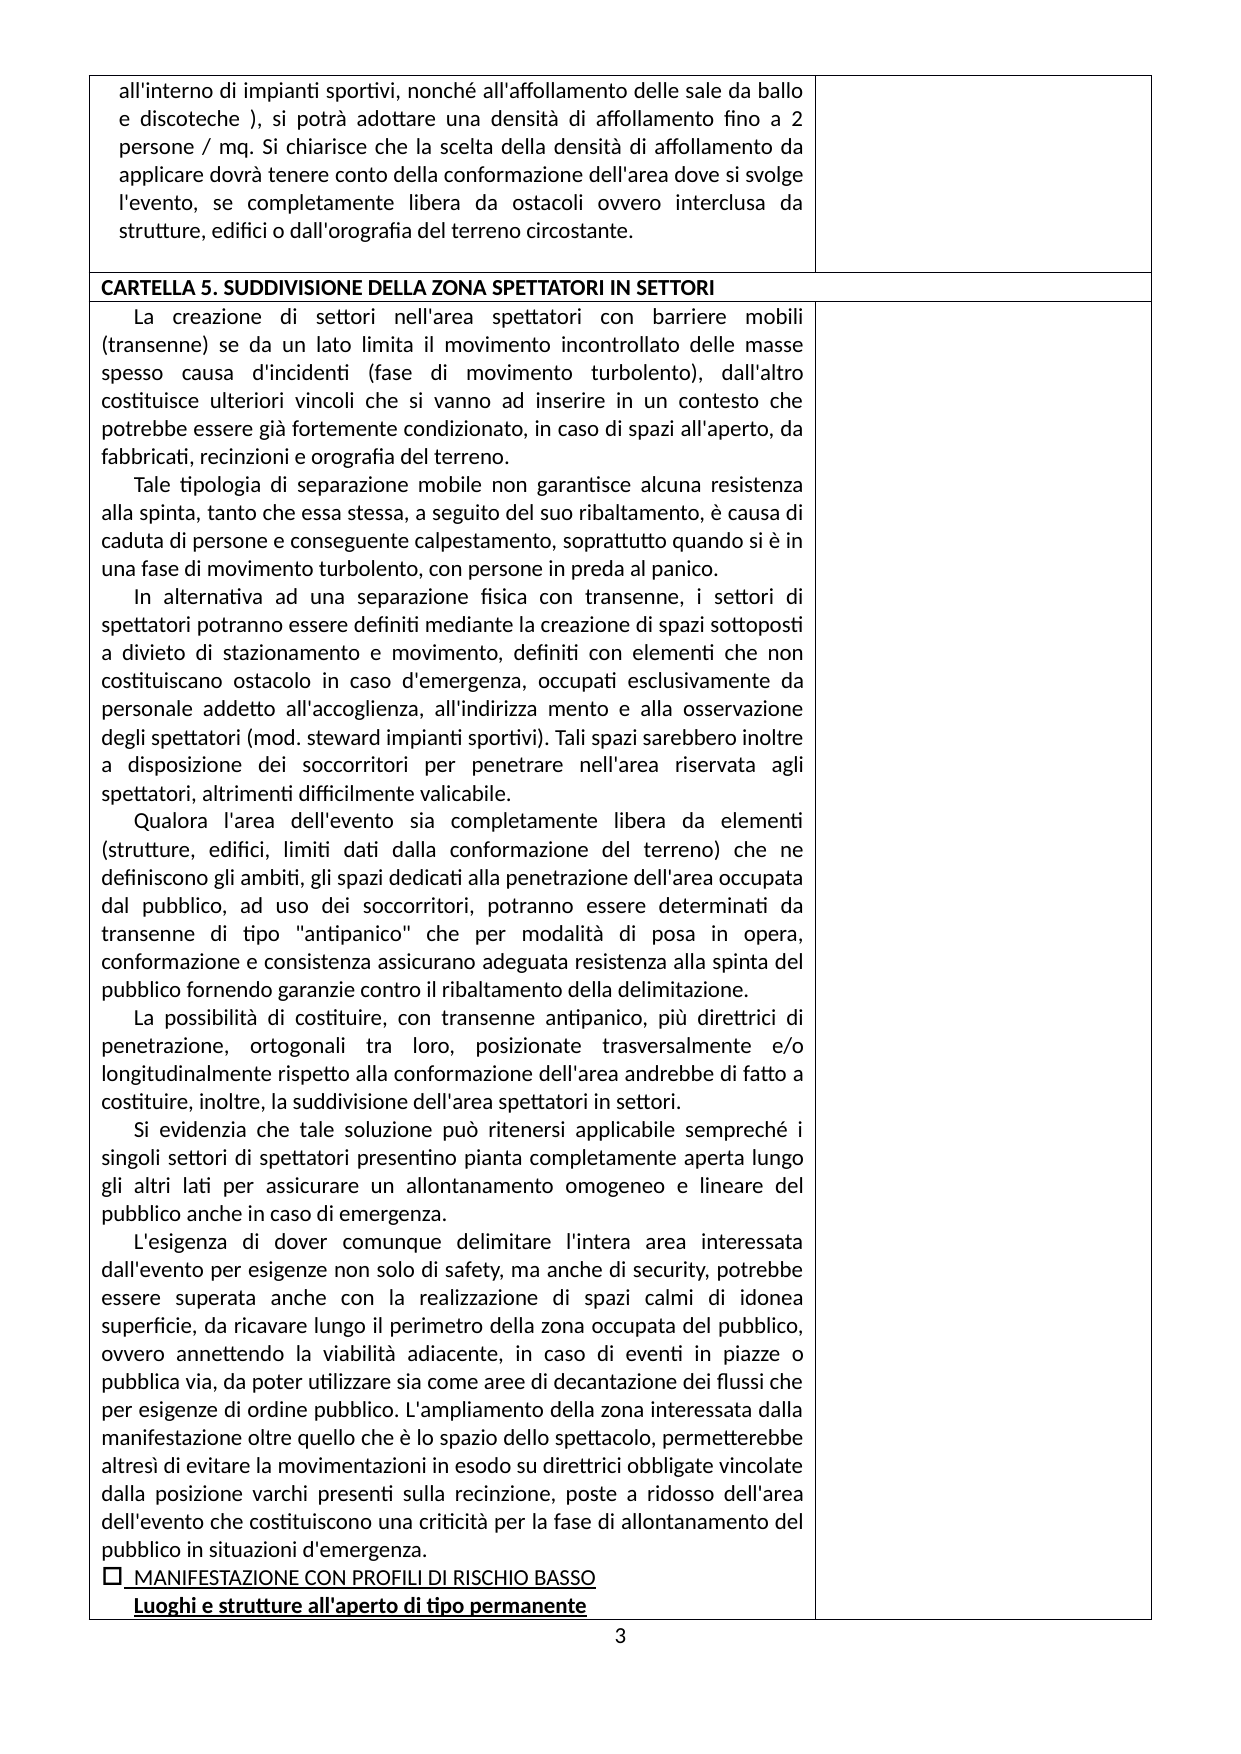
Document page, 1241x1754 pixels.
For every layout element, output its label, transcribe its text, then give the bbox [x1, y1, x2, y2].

table_cell all'interno di impianti sportivi, nonché all'affollamento delle sale da ballo e discoteche ), si potrà adottare una densità di affollamento fino a 2 persone / mq. Si chiarisce che la scelta della densità di affollamento da applicare dovrà tenere conto della conformazione dell'area dove si svolge l'evento, se completamente libera da ostacoli ovvero interclusa da strutture, edifici o dall'orografia del terreno circostante. [90, 76, 815, 272]
table_cell [816, 302, 1151, 1619]
table_cell [816, 76, 1151, 272]
table_cell La creazione di settori nell'area spettatori con barriere mobili (transenne) se da un lato limita il movimento incontrollato delle masse spesso causa d'incidenti (fase di movimento turbolento), dall'altro costituisce ulteriori vincoli che si vanno ad inserire in un contesto che potrebbe essere già fortemente condizionato, in caso di spazi all'aperto, da fabbricati, recinzioni e orografia del terreno. Tale tipologia di separazione mobile non garantisce alcuna resistenza alla spinta, tanto che essa stessa, a seguito del suo ribaltamento, è causa di caduta di persone e conseguente calpestamento, soprattutto quando si è in una fase di movimento turbolento, con persone in preda al panico. In alternativa ad una separazione fisica con transenne, i settori di spettatori potranno essere definiti mediante la creazione di spazi sottoposti a divieto di stazionamento e movimento, definiti con elementi che non costituiscano ostacolo in caso d'emergenza, occupati esclusivamente da personale addetto all'accoglienza, all'indirizza mento e alla osservazione degli spettatori (mod. steward impianti sportivi). Tali spazi sarebbero inoltre a disposizione dei soccorritori per penetrare nell'area riservata agli spettatori, altrimenti difficilmente valicabile. Qualora l'area dell'evento sia completamente libera da elementi (strutture, edifici, limiti dati dalla conformazione del terreno) che ne definiscono gli ambiti, gli spazi dedicati alla penetrazione dell'area occupata dal pubblico, ad uso dei soccorritori, potranno essere determinati da transenne di tipo "antipanico" che per modalità di posa in opera, conformazione e consistenza assicurano adeguata resistenza alla spinta del pubblico fornendo garanzie contro il ribaltamento della delimitazione. La possibilità di costituire, con transenne antipanico, più direttrici di penetrazione, ortogonali tra loro, posizionate trasversalmente e/o longitudinalmente rispetto alla conformazione dell'area andrebbe di fatto a costituire, inoltre, la suddivisione dell'area spettatori in settori. Si evidenzia che tale soluzione può ritenersi applicabile sempreché i singoli settori di spettatori presentino pianta completamente aperta lungo gli altri lati per assicurare un allontanamento omogeneo e lineare del pubblico anche in caso di emergenza. L'esigenza di dover comunque delimitare l'intera area interessata dall'evento per esigenze non solo di safety, ma anche di security, potrebbe essere superata anche con la realizzazione di spazi calmi di idonea superficie, da ricavare lungo il perimetro della zona occupata del pubblico, ovvero annettendo la viabilità adiacente, in caso di eventi in piazze o pubblica via, da poter utilizzare sia come aree di decantazione dei flussi che per esigenze di ordine pubblico. L'ampliamento della zona interessata dalla manifestazione oltre quello che è lo spazio dello spettacolo, permetterebbe altresì di evitare la movimentazioni in esodo su direttrici obbligate vincolate dalla posizione varchi presenti sulla recinzione, poste a ridosso dell'area dell'evento che costituiscono una criticità per la fase di allontanamento del pubblico in situazioni d'emergenza.  MANIFESTAZIONE CON PROFILI DI RISCHIO BASSO Luoghi e strutture all'aperto di tipo permanente [90, 302, 815, 1619]
table_cell CARTELLA 5. SUDDIVISIONE DELLA ZONA SPETTATORI IN SETTORI [90, 273, 1151, 301]
